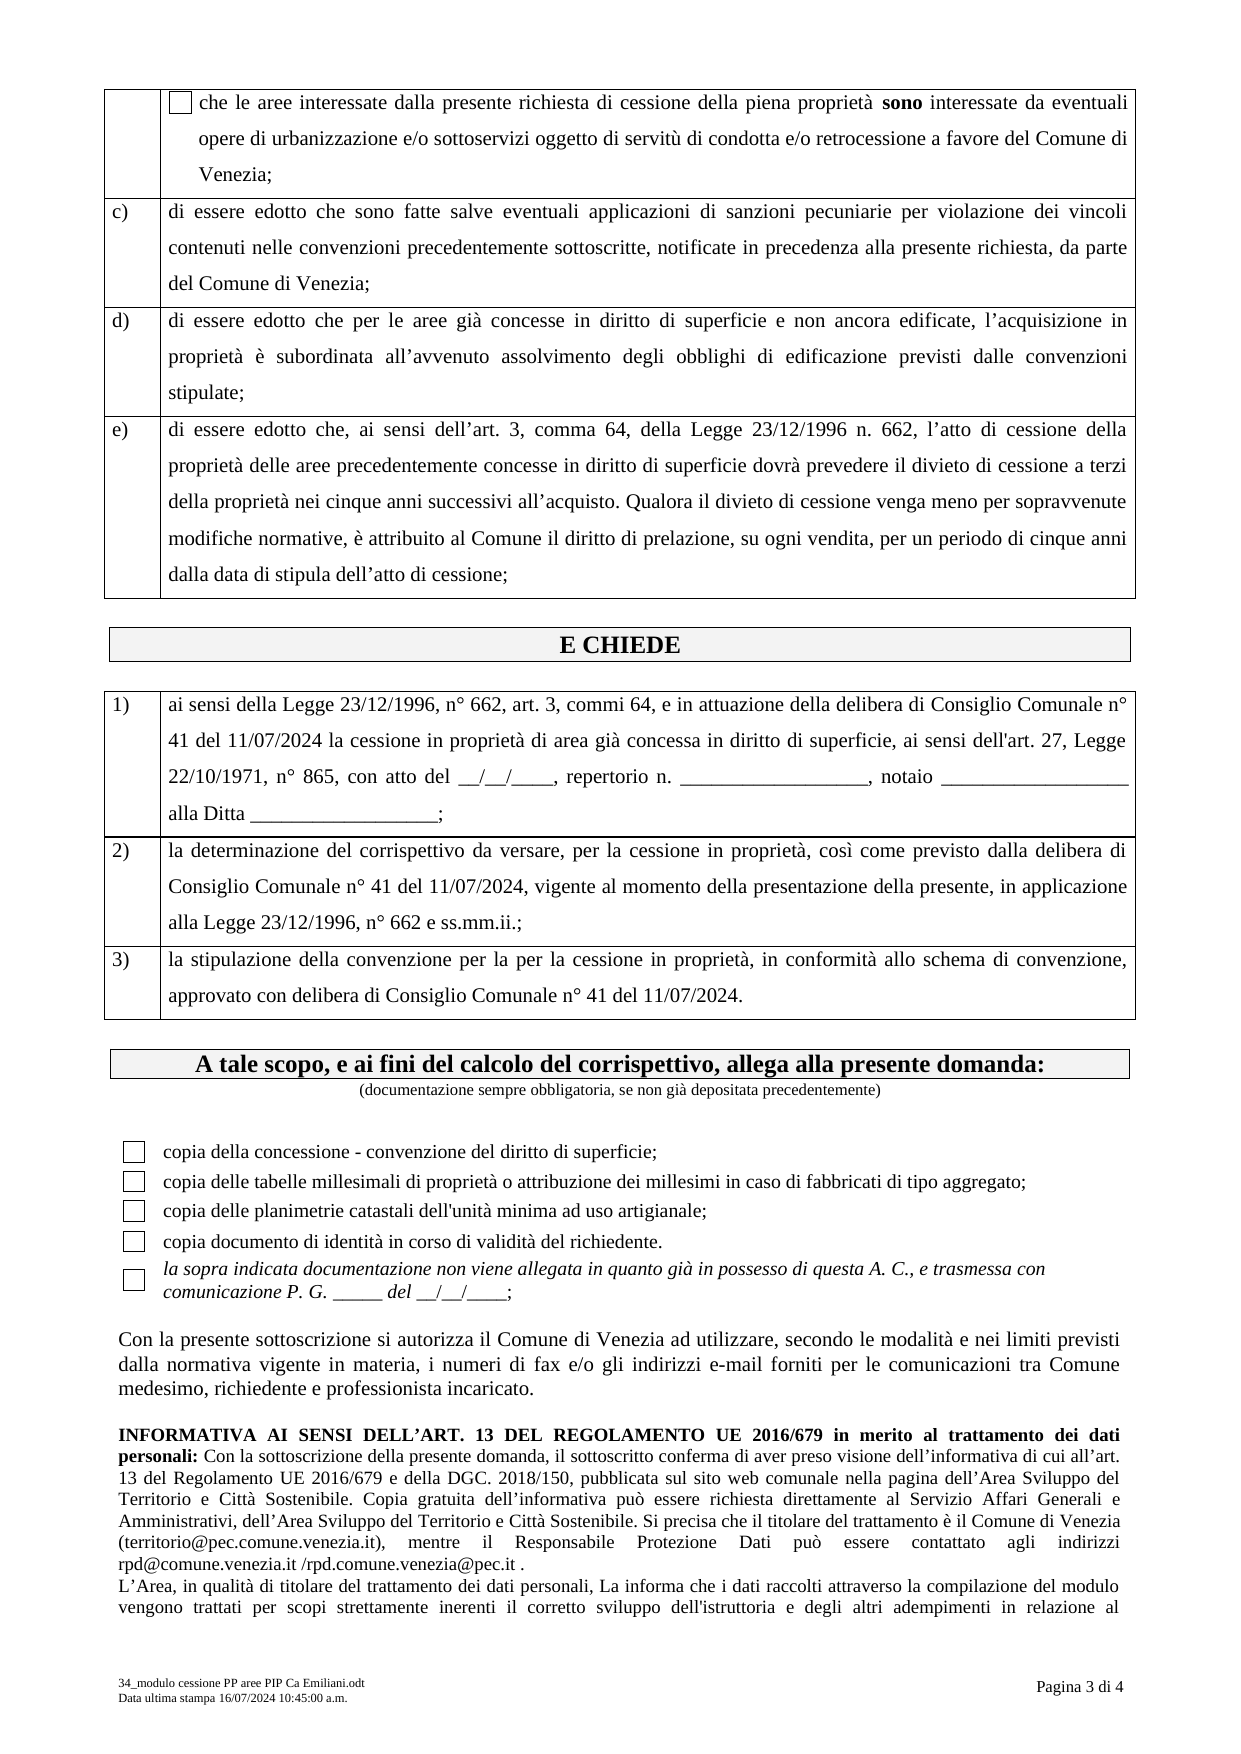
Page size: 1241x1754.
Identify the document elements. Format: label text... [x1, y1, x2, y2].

table_cell 3) [105, 947, 160, 1019]
table_cell copia documento di identità in corso di validità del richiedente. [156, 1226, 1129, 1257]
table_cell 2) [105, 838, 160, 946]
table_cell [111, 1257, 156, 1303]
table_cell di essere edotto che, ai sensi dell’art. 3, comma 64, della Legge 23/12/1996 n. 662, l’atto di cessione della proprietà delle aree precedentemente concesse in diritto di superficie dovrà prevedere il divieto di cessione a terzi della proprietà nei cinque anni successivi all’acquisto. Qualora il divieto di cessione venga meno per sopravvenute modifiche normative, è attribuito al Comune il diritto di prelazione, su ogni vendita, per un periodo di cinque anni dalla data di stipula dell’atto di cessione; [161, 417, 1135, 597]
table_cell d) [105, 308, 160, 416]
text E CHIEDE [110, 628, 1130, 661]
text (documentazione sempre obbligatoria, se non già depositata precedentemente) [118, 1079, 1122, 1098]
text L’Area, in qualità di titolare del trattamento dei dati personali, La informa che i dati raccolti attraverso la compilazione del modulo vengono trattati per scopi strettamente inerenti il corretto sviluppo dell'istruttoria e degli altri adempimenti in relazione al [118, 1574, 1122, 1618]
table_cell la sopra indicata documentazione non viene allegata in quanto già in possesso di questa A. C., e trasmessa con comunicazione P. G. _____ del __/__/____; [156, 1257, 1129, 1303]
table_cell [111, 1196, 156, 1226]
table_header 1) [105, 692, 160, 836]
table_cell di essere edotto che sono fatte salve eventuali applicazioni di sanzioni pecuniarie per violazione dei vincoli contenuti nelle convenzioni precedentemente sottoscritte, notificate in precedenza alla presente richiesta, da parte del Comune di Venezia; [161, 199, 1135, 307]
table_cell copia delle planimetrie catastali dell'unità minima ad uso artigianale; [156, 1196, 1129, 1226]
table_cell copia delle tabelle millesimali di proprietà o attribuzione dei millesimi in caso di fabbricati di tipo aggregato; [156, 1166, 1129, 1196]
table_header copia della concessione - convenzione del diritto di superficie; [156, 1137, 1129, 1166]
text INFORMATIVA AI SENSI DELL’ART. 13 DEL REGOLAMENTO UE 2016/679 in merito al trattamento dei dati personali: Con la sottoscrizione della presente domanda, il sottoscritto conferma di aver preso visione dell’informativa di cui all’art. 13 del Regolamento UE 2016/679 e della DGC. 2018/150, pubblicata sul sito web comunale nella pagina dell’Area Sviluppo del Territorio e Città Sostenibile. Copia gratuita dell’informativa può essere richiesta direttamente al Servizio Affari Generali e Amministrativi, dell’Area Sviluppo del Territorio e Città Sostenibile. Si precisa che il titolare del trattamento è il Comune di Venezia (territorio@pec.comune.venezia.it), mentre il Responsabile Protezione Dati può essere contattato agli indirizzi rpd@comune.venezia.it /rpd.comune.venezia@pec.it . [118, 1424, 1122, 1574]
table_cell la stipulazione della convenzione per la per la cessione in proprietà, in conformità allo schema di convenzione, approvato con delibera di Consiglio Comunale n° 41 del 11/07/2024. [161, 947, 1135, 1019]
table_cell la determinazione del corrispettivo da versare, per la cessione in proprietà, così come previsto dalla delibera di Consiglio Comunale n° 41 del 11/07/2024, vigente al momento della presentazione della presente, in applicazione alla Legge 23/12/1996, n° 662 e ss.mm.ii.; [161, 838, 1135, 946]
table_cell [105, 90, 160, 198]
table_header ai sensi della Legge 23/12/1996, n° 662, art. 3, commi 64, e in attuazione della delibera di Consiglio Comunale n° 41 del 11/07/2024 la cessione in proprietà di area già concessa in diritto di superficie, ai sensi dell'art. 27, Legge 22/10/1971, n° 865, con atto del __/__/____, repertorio n. __________________, notaio __________________ alla Ditta __________________; [161, 692, 1135, 836]
table_cell che le aree interessate dalla presente richiesta di cessione della piena proprietà sono interessate da eventuali opere di urbanizzazione e/o sottoservizi oggetto di servitù di condotta e/o retrocessione a favore del Comune di Venezia; [161, 90, 1135, 198]
table_header [111, 1137, 156, 1166]
text Con la presente sottoscrizione si autorizza il Comune di Venezia ad utilizzare, secondo le modalità e nei limiti previsti dalla normativa vigente in materia, i numeri di fax e/o gli indirizzi e-mail forniti per le comunicazioni tra Comune medesimo, richiedente e professionista incaricato. [118, 1327, 1122, 1399]
table_cell c) [105, 199, 160, 307]
table_cell [111, 1226, 156, 1257]
table_cell [111, 1166, 156, 1196]
table_cell di essere edotto che per le aree già concesse in diritto di superficie e non ancora edificate, l’acquisizione in proprietà è subordinata all’avvenuto assolvimento degli obblighi di edificazione previsti dalle convenzioni stipulate; [161, 308, 1135, 416]
table_cell e) [105, 417, 160, 597]
table_header A tale scopo, e ai fini del calcolo del corrispettivo, allega alla presente domanda: [111, 1050, 1129, 1078]
